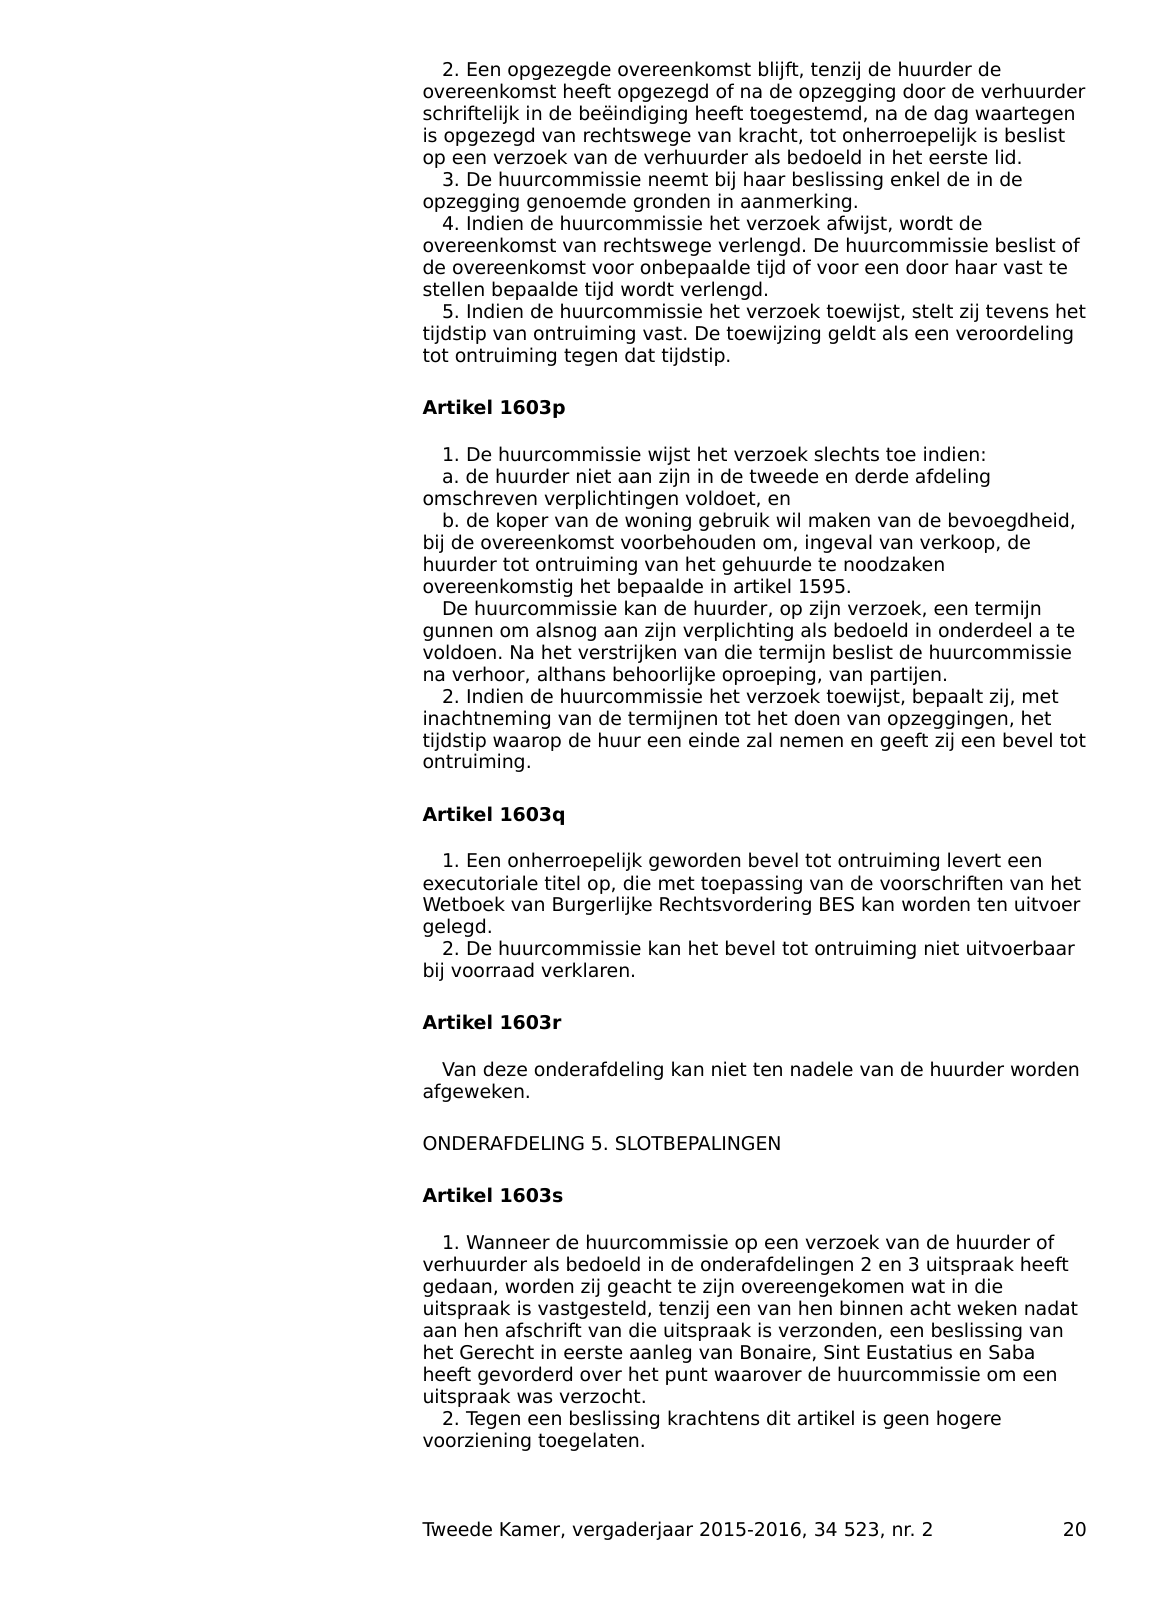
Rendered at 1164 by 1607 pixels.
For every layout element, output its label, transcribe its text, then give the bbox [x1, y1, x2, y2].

text 2. Een opgezegde overeenkomst blijft, tenzij de huurder de overeenkomst heeft opgezegd of na de opzegging door de verhuurder schriftelijk in de beëindiging heeft toegestemd, na de dag waartegen is opgezegd van rechtswege van kracht, tot onherroepelijk is beslist op een verzoek van de verhuurder als bedoeld in het eerste lid. [422, 59, 1087, 169]
text 2. De huurcommissie kan het bevel tot ontruiming niet uitvoerbaar bij voorraad verklaren. [422, 938, 1087, 982]
text 1. De huurcommissie wijst het verzoek slechts toe indien: [422, 444, 1087, 466]
text 5. Indien de huurcommissie het verzoek toewijst, stelt zij tevens het tijdstip van ontruiming vast. De toewijzing geldt als een veroordeling tot ontruiming tegen dat tijdstip. [422, 301, 1087, 367]
text 2. Indien de huurcommissie het verzoek toewijst, bepaalt zij, met inachtneming van de termijnen tot het doen van opzeggingen, het tijdstip waarop de huur een einde zal nemen en geeft zij een bevel tot ontruiming. [422, 686, 1087, 773]
subtitle Artikel 1603r [422, 1012, 1087, 1034]
text a. de huurder niet aan zijn in de tweede en derde afdeling omschreven verplichtingen voldoet, en [422, 466, 1087, 510]
text 1. Wanneer de huurcommissie op een verzoek van de huurder of verhuurder als bedoeld in de onderafdelingen 2 en 3 uitspraak heeft gedaan, worden zij geacht te zijn overeengekomen wat in die uitspraak is vastgesteld, tenzij een van hen binnen acht weken nadat aan hen afschrift van die uitspraak is verzonden, een beslissing van het Gerecht in eerste aanleg van Bonaire, Sint Eustatius en Saba heeft gevorderd over het punt waarover de huurcommissie om een uitspraak was verzocht. [422, 1232, 1087, 1408]
text De huurcommissie kan de huurder, op zijn verzoek, een termijn gunnen om alsnog aan zijn verplichting als bedoeld in onderdeel a te voldoen. Na het verstrijken van die termijn beslist de huurcommissie na verhoor, althans behoorlijke oproeping, van partijen. [422, 598, 1087, 686]
text 2. Tegen een beslissing krachtens dit artikel is geen hogere voorziening toegelaten. [422, 1408, 1087, 1452]
text Van deze onderafdeling kan niet ten nadele van de huurder worden afgeweken. [422, 1059, 1087, 1103]
text 1. Een onherroepelijk geworden bevel tot ontruiming levert een executoriale titel op, die met toepassing van de voorschriften van het Wetboek van Burgerlijke Rechtsvordering BES kan worden ten uitvoer gelegd. [422, 850, 1087, 938]
subtitle ONDERAFDELING 5. SLOTBEPALINGEN [422, 1133, 1087, 1155]
text 4. Indien de huurcommissie het verzoek afwijst, wordt de overeenkomst van rechtswege verlengd. De huurcommissie beslist of de overeenkomst voor onbepaalde tijd of voor een door haar vast te stellen bepaalde tijd wordt verlengd. [422, 213, 1087, 301]
text 3. De huurcommissie neemt bij haar beslissing enkel de in de opzegging genoemde gronden in aanmerking. [422, 169, 1087, 213]
text b. de koper van de woning gebruik wil maken van de bevoegdheid, bij de overeenkomst voorbehouden om, ingeval van verkoop, de huurder tot ontruiming van het gehuurde te noodzaken overeenkomstig het bepaalde in artikel 1595. [422, 510, 1087, 598]
subtitle Artikel 1603p [422, 397, 1087, 419]
subtitle Artikel 1603s [422, 1185, 1087, 1207]
subtitle Artikel 1603q [422, 803, 1087, 825]
